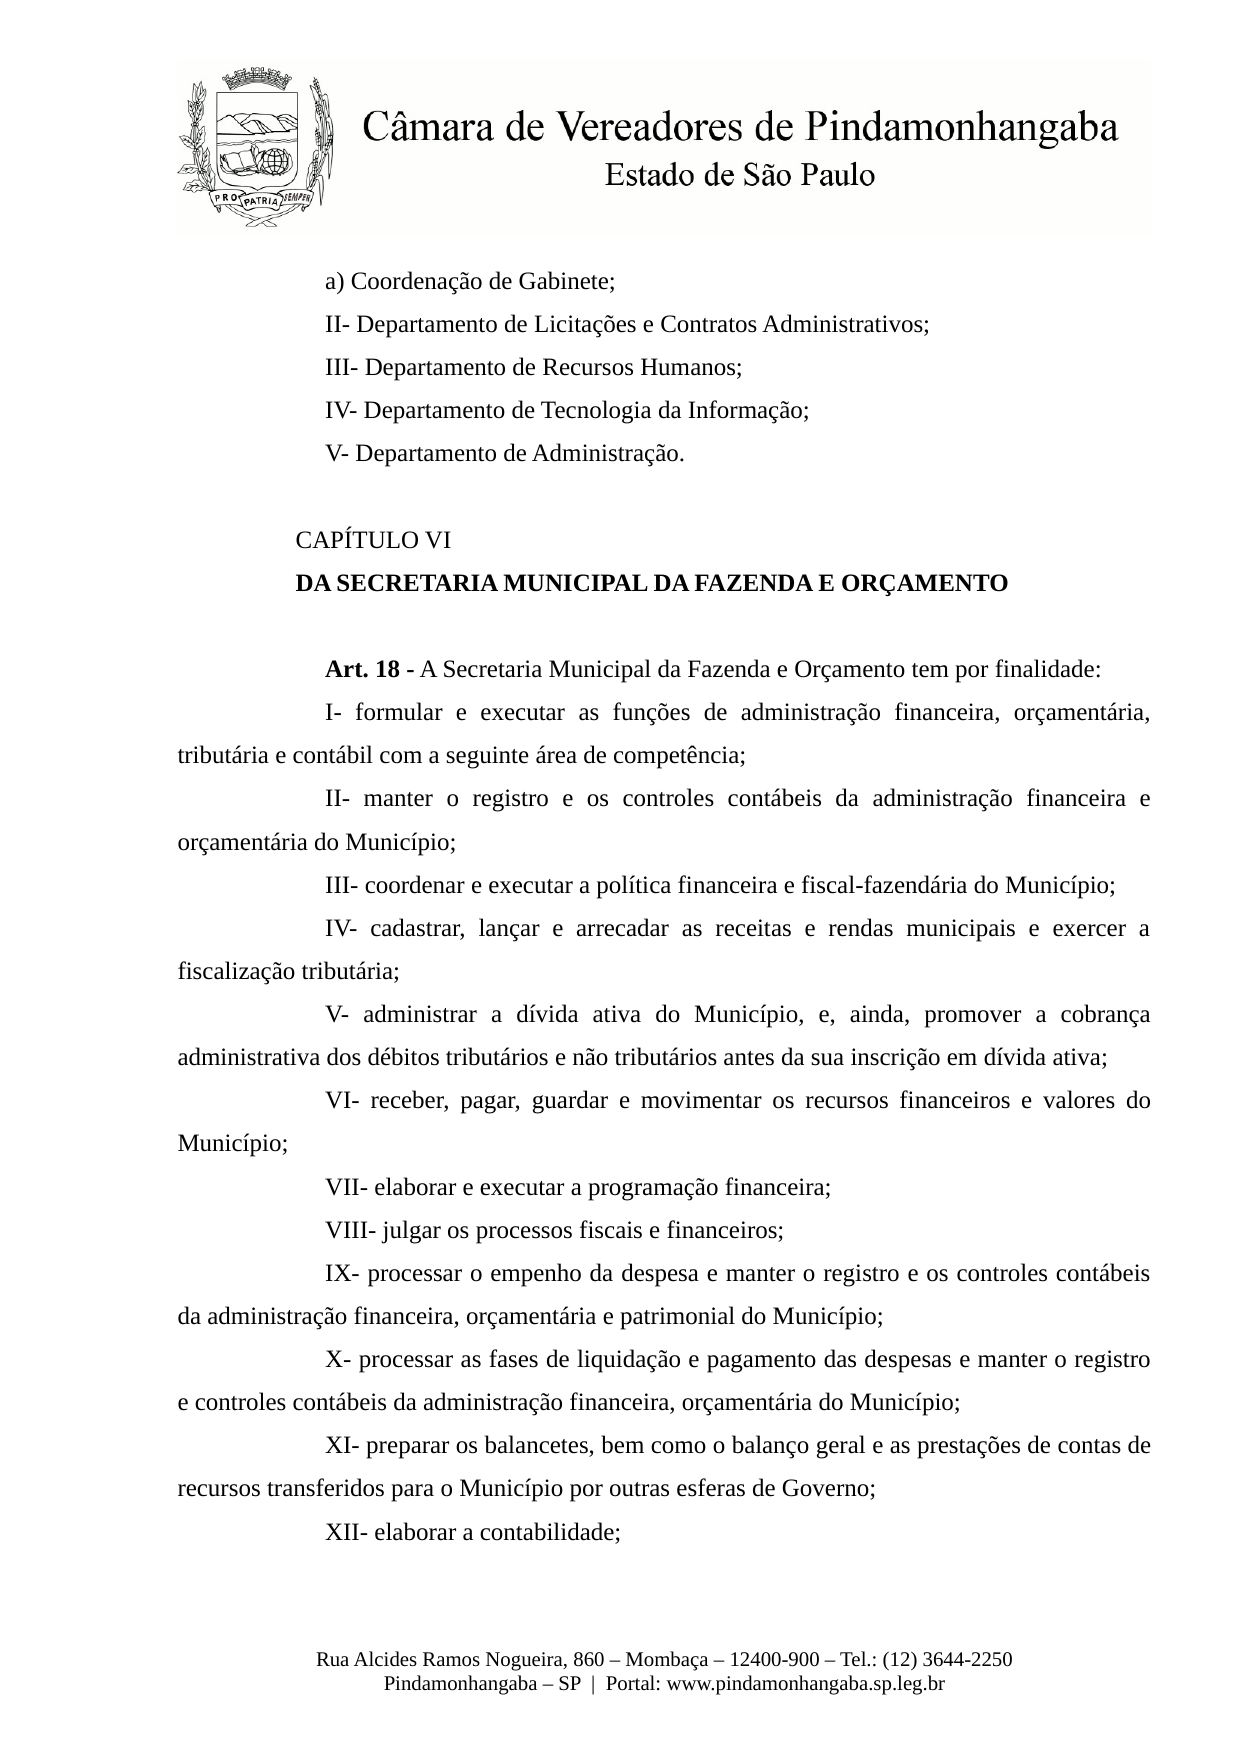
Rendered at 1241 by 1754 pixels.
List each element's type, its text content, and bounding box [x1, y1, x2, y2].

picture [177, 59, 1152, 236]
text VII- elaborar e executar a programação financeira; [177, 1172, 1152, 1200]
text XII- elaborar a contabilidade; [177, 1517, 1152, 1545]
text Art. 18 - A Secretaria Municipal da Fazenda e Orçamento tem por finalidade: [177, 654, 1152, 683]
text V- administrar a dívida ativa do Município, e, ainda, promover a cobrança administrativa dos débitos tributários e não tributários antes da sua inscrição em dívida ativa; [177, 999, 1152, 1071]
text II- Departamento de Licitações e Contratos Administrativos; [177, 309, 1152, 338]
text a) Coordenação de Gabinete; [177, 266, 1152, 295]
text XI- preparar os balancetes, bem como o balanço geral e as prestações de contas de recursos transferidos para o Município por outras esferas de Governo; [177, 1430, 1152, 1502]
text IX- processar o empenho da despesa e manter o registro e os controles contábeis da administração financeira, orçamentária e patrimonial do Município; [177, 1258, 1152, 1330]
text DA SECRETARIA MUNICIPAL DA FAZENDA E ORÇAMENTO [177, 568, 1152, 597]
text II- manter o registro e os controles contábeis da administração financeira e orçamentária do Município; [177, 783, 1152, 855]
text I- formular e executar as funções de administração financeira, orçamentária, tributária e contábil com a seguinte área de competência; [177, 697, 1152, 769]
text IV- Departamento de Tecnologia da Informação; [177, 395, 1152, 424]
text IV- cadastrar, lançar e arrecadar as receitas e rendas municipais e exercer a fiscalização tributária; [177, 913, 1152, 985]
text III- coordenar e executar a política financeira e fiscal-fazendária do Município; [177, 870, 1152, 898]
text VI- receber, pagar, guardar e movimentar os recursos financeiros e valores do Município; [177, 1085, 1152, 1157]
text V- Departamento de Administração. [177, 438, 1152, 467]
text VIII- julgar os processos fiscais e financeiros; [177, 1215, 1152, 1243]
text X- processar as fases de liquidação e pagamento das despesas e manter o registro e controles contábeis da administração financeira, orçamentária do Município; [177, 1344, 1152, 1416]
text III- Departamento de Recursos Humanos; [177, 352, 1152, 381]
text CAPÍTULO VI [177, 525, 1152, 553]
